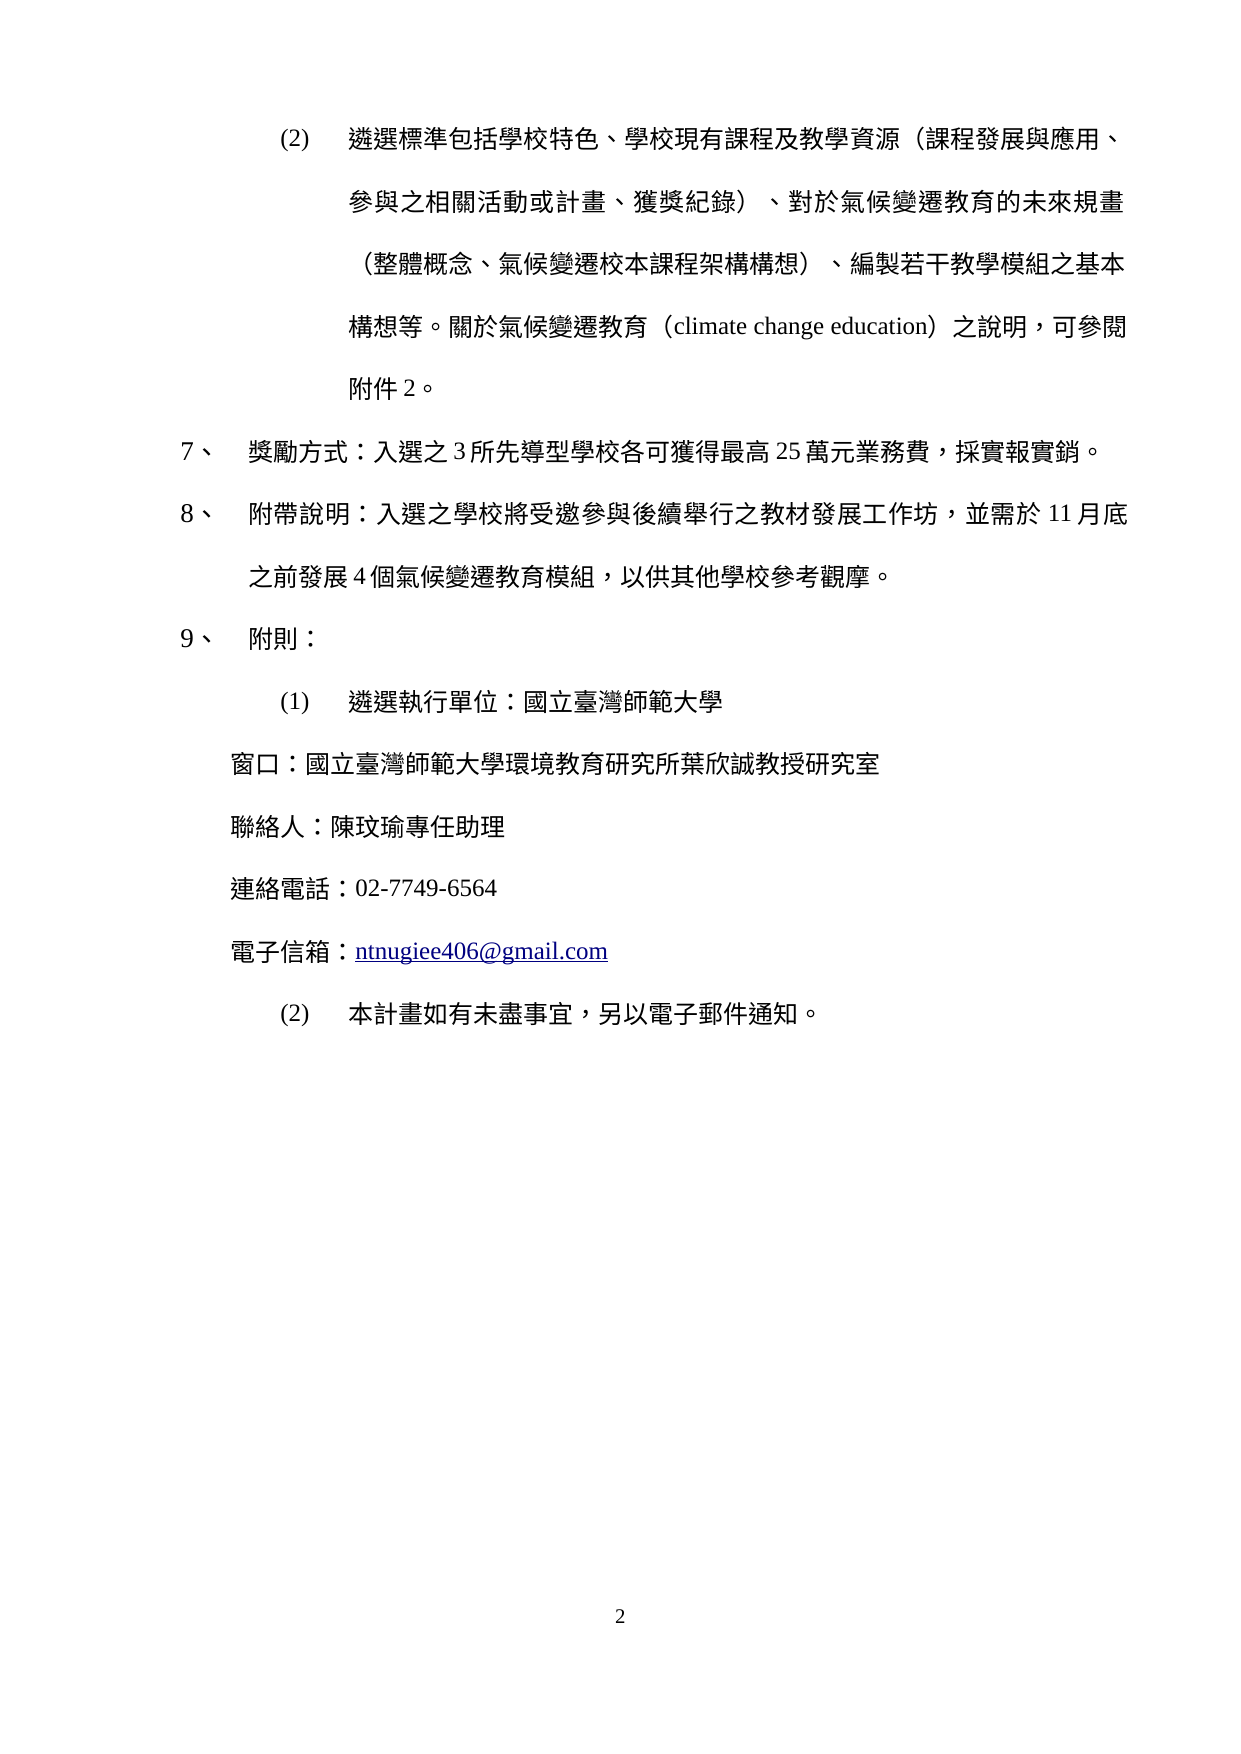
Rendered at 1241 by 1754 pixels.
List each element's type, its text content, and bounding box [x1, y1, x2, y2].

list 獎勵方式：入選之3所先導型學校各可獲得最高25萬元業務費，採實報實銷。 [180, 409, 1128, 471]
list 遴選執行單位：國立臺灣師範大學 [280, 659, 1128, 721]
list 遴選標準包括學校特色、學校現有課程及教學資源（課程發展與應用、參與之相關活動或計畫、獲獎紀錄）、對於氣候變遷教育的未來規畫（整體概念、氣候變遷校本課程架構構想）、編製若干教學模組之基本構想等。關於氣候變遷教育（climate change education）之說明，可參閱附件2。 [280, 96, 1128, 409]
text 窗口：國立臺灣師範大學環境教育研究所葉欣誠教授研究室 [230, 721, 1128, 784]
text 電子信箱：ntnugiee406@gmail.com [230, 909, 1128, 971]
text 聯絡人：陳玟瑜專任助理 [230, 784, 1128, 846]
list 附則： [180, 596, 1128, 659]
text 連絡電話：02-7749-6564 [230, 846, 1128, 909]
list 附帶說明：入選之學校將受邀參與後續舉行之教材發展工作坊，並需於11月底之前發展4個氣候變遷教育模組，以供其他學校參考觀摩。 [180, 471, 1128, 596]
list 本計畫如有未盡事宜，另以電子郵件通知。 [280, 971, 1128, 1034]
